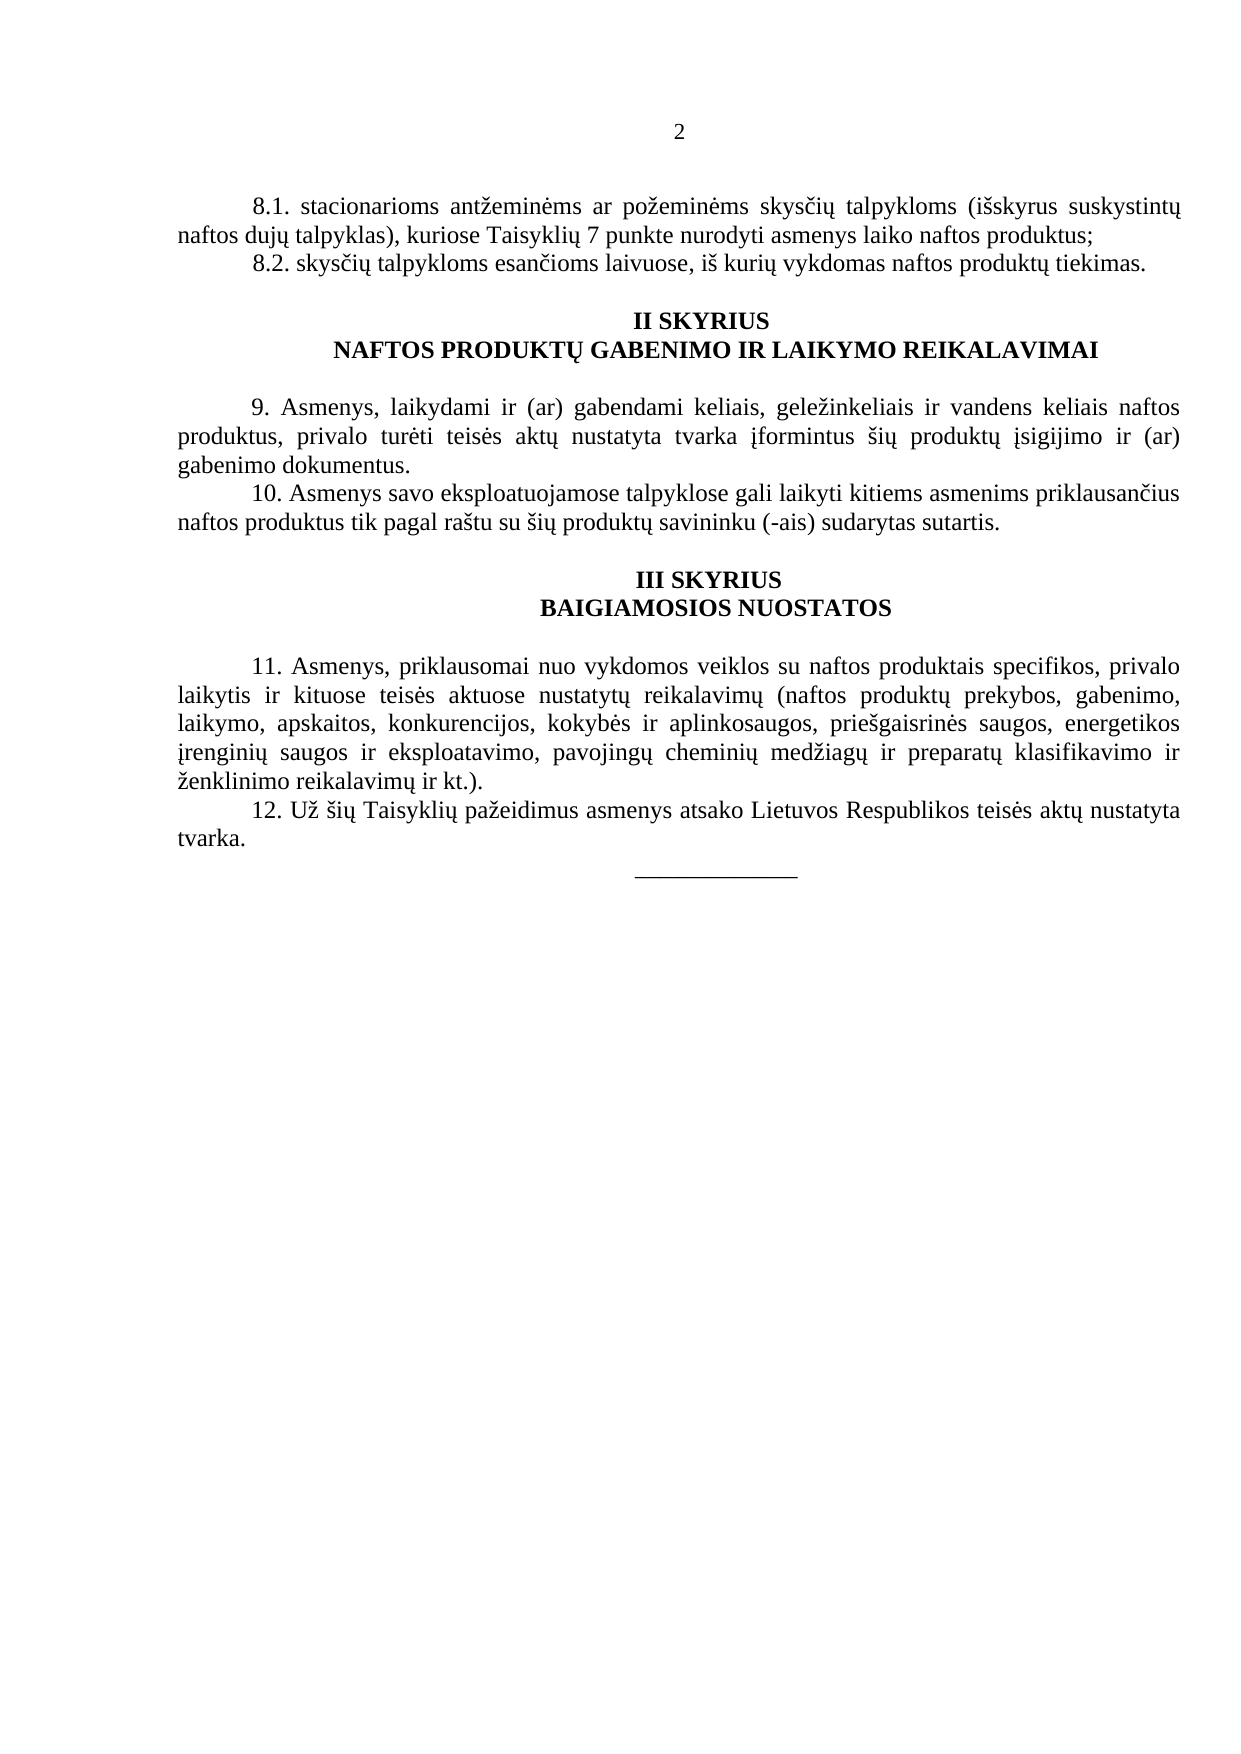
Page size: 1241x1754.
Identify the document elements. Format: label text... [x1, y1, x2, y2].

text 11. Asmenys, priklausomai nuo vykdomos veiklos su naftos produktais specifikos, privalo laikytis ir kituose teisės aktuose nustatytų reikalavimų (naftos produktų prekybos, gabenimo, laikymo, apskaitos, konkurencijos, kokybės ir aplinkosaugos, priešgaisrinės saugos, energetikos įrenginių saugos ir eksploatavimo, pavojingų cheminių medžiagų ir preparatų klasifikavimo ir ženklinimo reikalavimų ir kt.). [177, 651, 1181, 795]
text II SKYRIUS [177, 306, 1181, 335]
text 12. Už šių Taisyklių pažeidimus asmenys atsako Lietuvos Respublikos teisės aktų nustatyta tvarka. [177, 795, 1181, 852]
text 8.1. stacionarioms antžeminėms ar požeminėms skysčių talpykloms (išskyrus suskystintų naftos dujų talpyklas), kuriose Taisyklių 7 punkte nurodyti asmenys laiko naftos produktus; [177, 191, 1181, 248]
text 8.2. skysčių talpykloms esančioms laivuose, iš kurių vykdomas naftos produktų tiekimas. [177, 248, 1181, 277]
text 9. Asmenys, laikydami ir (ar) gabendami keliais, geležinkeliais ir vandens keliais naftos produktus, privalo turėti teisės aktų nustatyta tvarka įformintus šių produktų įsigijimo ir (ar) gabenimo dokumentus. [177, 392, 1181, 478]
text BAIGIAMOSIOS NUOSTATOS [177, 593, 1181, 622]
text III SKYRIUS [177, 565, 1181, 593]
text 10. Asmenys savo eksploatuojamose talpyklose gali laikyti kitiems asmenims priklausančius naftos produktus tik pagal raštu su šių produktų savininku (-ais) sudarytas sutartis. [177, 478, 1181, 536]
text NAFTOS PRODUKTŲ GABENIMO IR LAIKYMO REIKALAVIMAI [177, 335, 1181, 363]
text _____________ [177, 852, 1181, 881]
